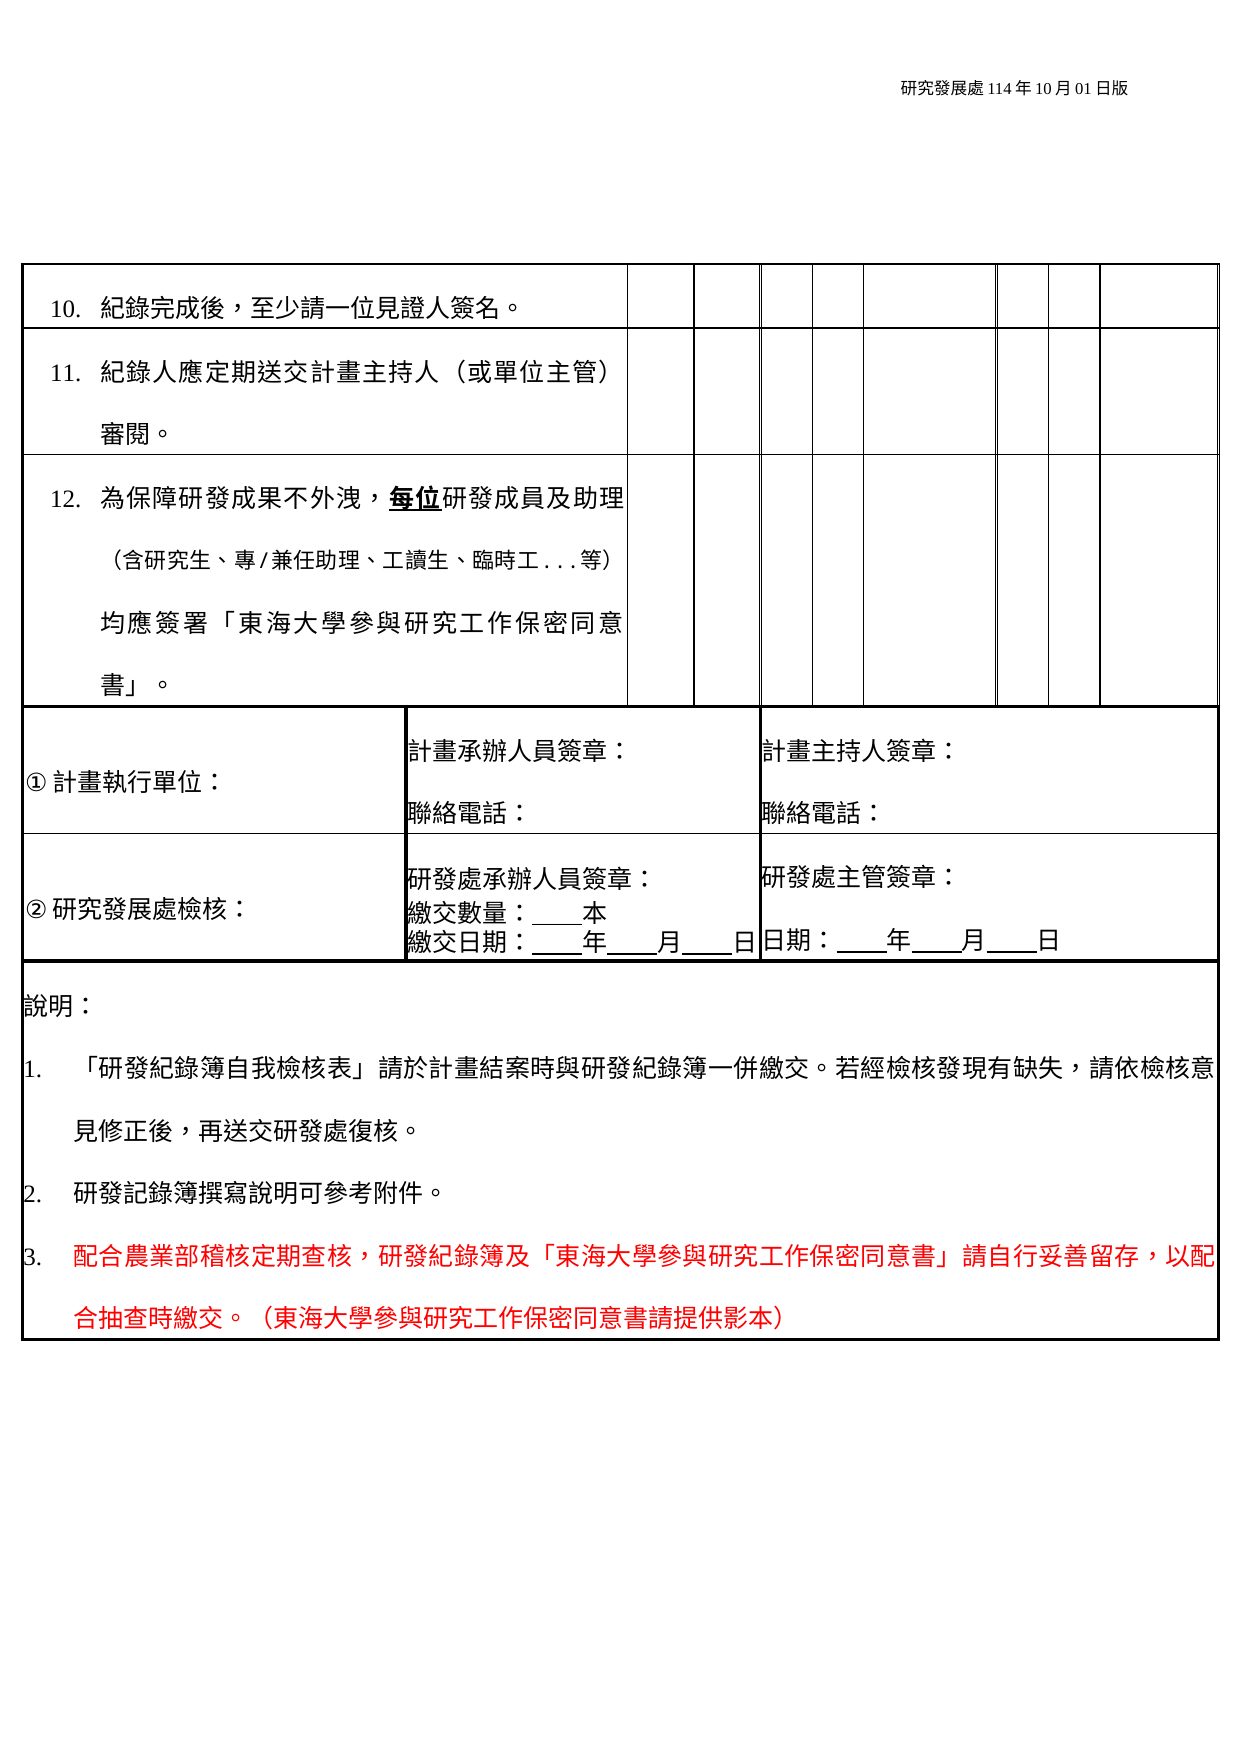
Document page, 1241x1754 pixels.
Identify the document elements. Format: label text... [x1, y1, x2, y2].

table_cell [1049, 329, 1099, 453]
table_cell [1049, 455, 1099, 704]
table_cell [1101, 455, 1217, 704]
table_cell 計畫主持人簽章： 聯絡電話： [762, 708, 1217, 833]
table_cell [762, 329, 812, 453]
table_cell [762, 265, 812, 327]
table_cell [864, 455, 995, 704]
table_cell 說明： 「研發紀錄簿自我檢核表」請於計畫結案時與研發紀錄簿一併繳交。若經檢核發現有缺失，請依檢核意見修正後，再送交研發處復核。 研發記錄簿撰寫說明可參考附件。 配合農業部稽核定期查核，研發紀錄簿及「東海大學參與研究工作保密同意書」請自行妥善留存，以配合抽查時繳交。（東海大學參與研究工作保密同意書請提供影本） [24, 963, 1217, 1337]
table_cell [762, 455, 812, 704]
table_cell 為保障研發成果不外洩，每位研發成員及助理（含研究生、專/兼任助理、工讀生、臨時工...等）均應簽署「東海大學參與研究工作保密同意書」。 [24, 455, 627, 704]
table_cell 研發處承辦人員簽章： 繳交數量：＿＿本 繳交日期： 年 月 日 [408, 834, 759, 959]
table_cell [813, 265, 863, 327]
table_cell [695, 265, 759, 327]
table_cell [695, 329, 759, 453]
table_cell 計畫承辦人員簽章： 聯絡電話： [408, 708, 759, 833]
table_cell ②研究發展處檢核： [24, 834, 404, 959]
table_cell [1049, 265, 1099, 327]
table_cell ①計畫執行單位： [24, 708, 404, 833]
table_cell [1101, 329, 1217, 453]
table_cell [864, 329, 995, 453]
table_cell [1101, 265, 1217, 327]
table_cell [628, 455, 693, 704]
table_cell [998, 455, 1048, 704]
table_cell [998, 265, 1048, 327]
table_cell 研發處主管簽章： 日期： 年 月 日 [762, 834, 1217, 959]
table_cell [628, 329, 693, 453]
table_cell [813, 329, 863, 453]
table_cell [628, 265, 693, 327]
table_cell [813, 455, 863, 704]
table_cell [864, 265, 995, 327]
table_cell 紀錄完成後，至少請一位見證人簽名。 [24, 265, 627, 327]
table_cell [695, 455, 759, 704]
table_cell [998, 329, 1048, 453]
table_cell 紀錄人應定期送交計畫主持人（或單位主管）審閱。 [24, 329, 627, 453]
